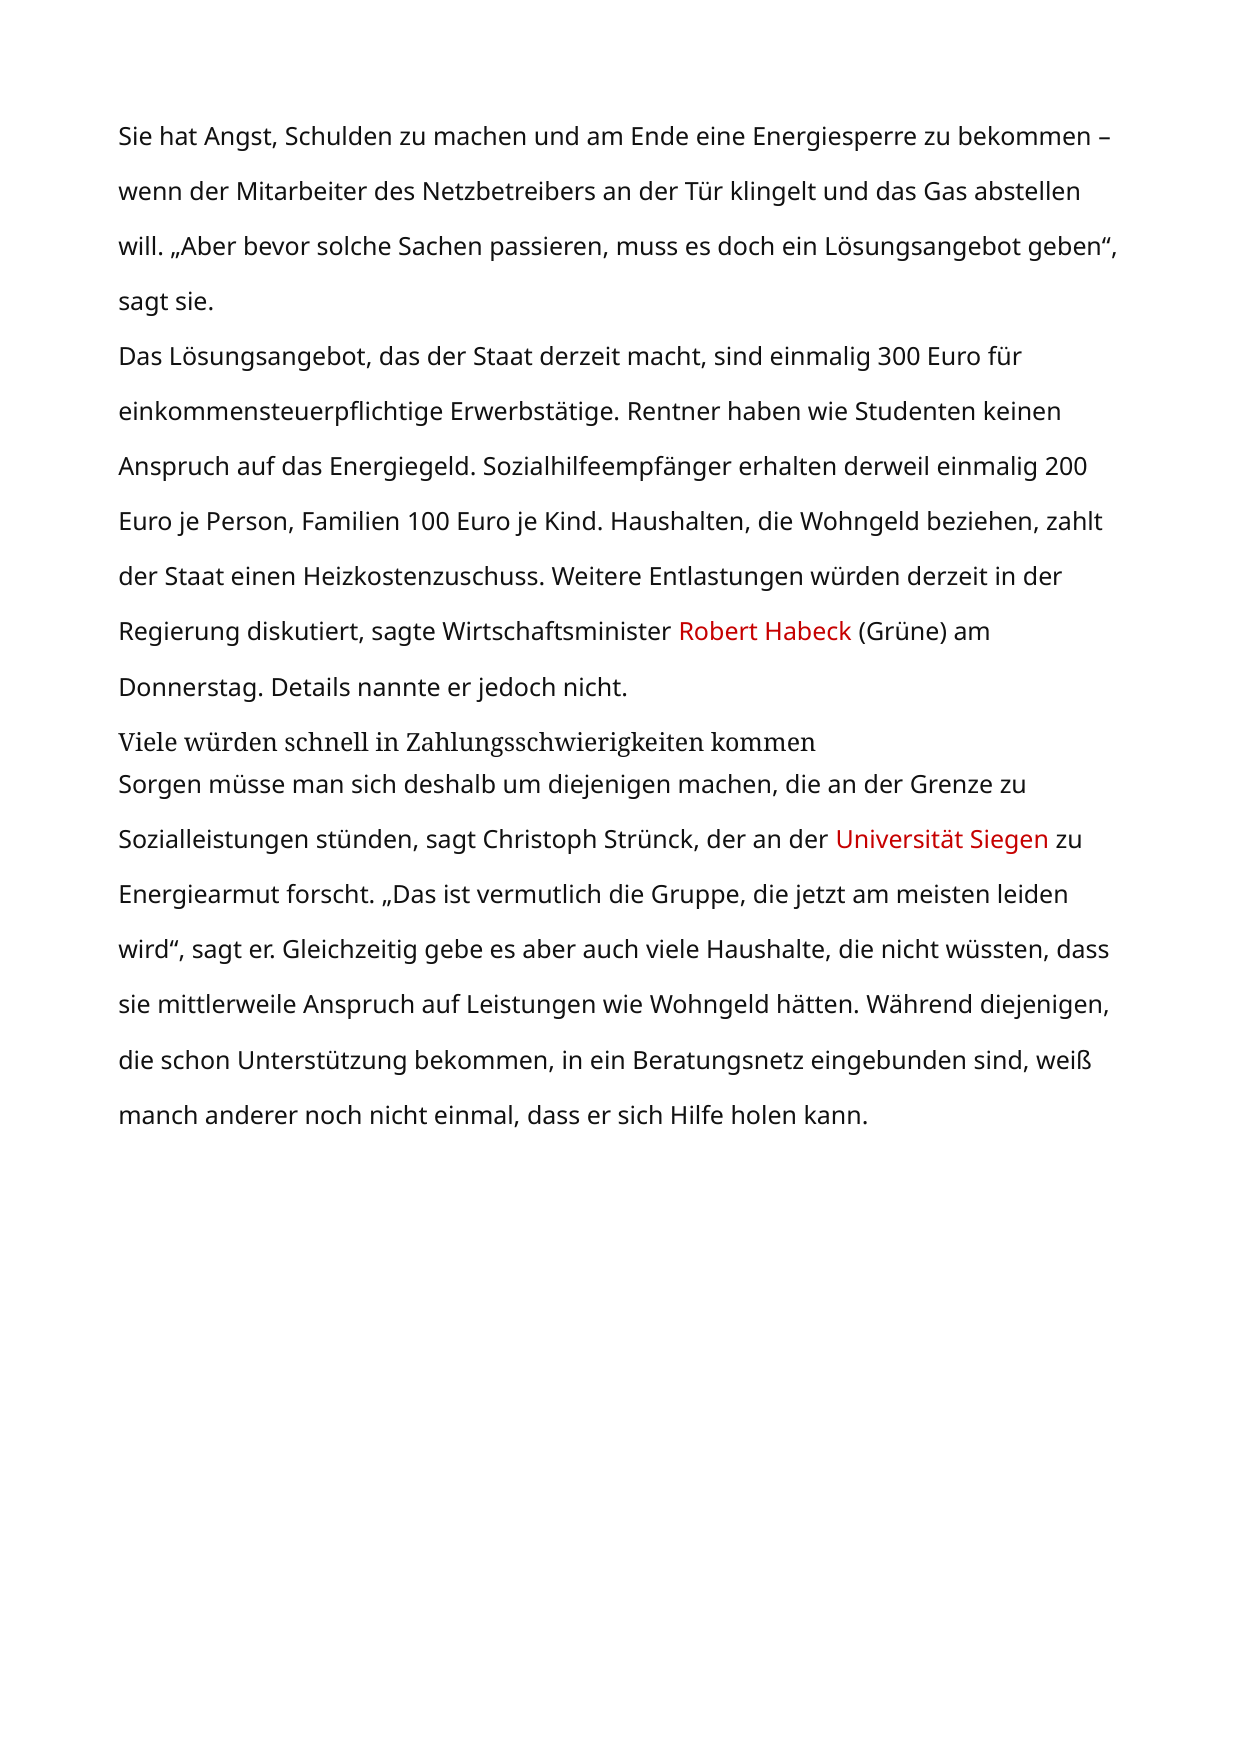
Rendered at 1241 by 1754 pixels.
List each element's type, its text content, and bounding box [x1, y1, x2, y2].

text Das Lösungsangebot, das der Staat derzeit macht, sind einmalig 300 Euro für einkommen­steuer­pflichtige Er­werbs­tätige. Rentner haben wie Studenten keinen Anspruch auf das Energiegeld. Sozialhilfeempfänger erhalten derweil einmalig 200 Euro je Person, Familien 100 Euro je Kind. Haushalten, die Wohngeld beziehen, zahlt der Staat einen Heizkostenzuschuss. Weitere Entlastungen würden derzeit in der Regierung diskutiert, sagte Wirtschaftsminister Robert Habeck (Grüne) am Donnerstag. Details nannte er jedoch nicht. [118, 338, 1122, 703]
subtitle Viele würden schnell in Zahlungsschwierigkeiten kommen [118, 724, 1122, 758]
text Sie hat Angst, Schulden zu machen und am Ende eine Energiesperre zu bekommen – wenn der Mitarbeiter des Netzbetreibers an der Tür klingelt und das Gas abstellen will. „Aber bevor solche Sachen passieren, muss es doch ein Lösungsangebot geben“, sagt sie. [118, 118, 1122, 317]
text Sorgen müsse man sich deshalb um diejenigen machen, die an der Grenze zu Sozialleistungen stünden, sagt Christoph Strünck, der an der Universität Siegen zu Energiearmut forscht. „Das ist vermutlich die Gruppe, die jetzt am meisten leiden wird“, sagt er. Gleichzeitig gebe es aber auch viele Haushalte, die nicht wüssten, dass sie mittlerweile Anspruch auf Leistungen wie Wohngeld hätten. Während diejenigen, die schon Unterstützung bekommen, in ein Beratungsnetz eingebunden sind, weiß manch anderer noch nicht einmal, dass er sich Hilfe holen kann. [118, 767, 1122, 1131]
